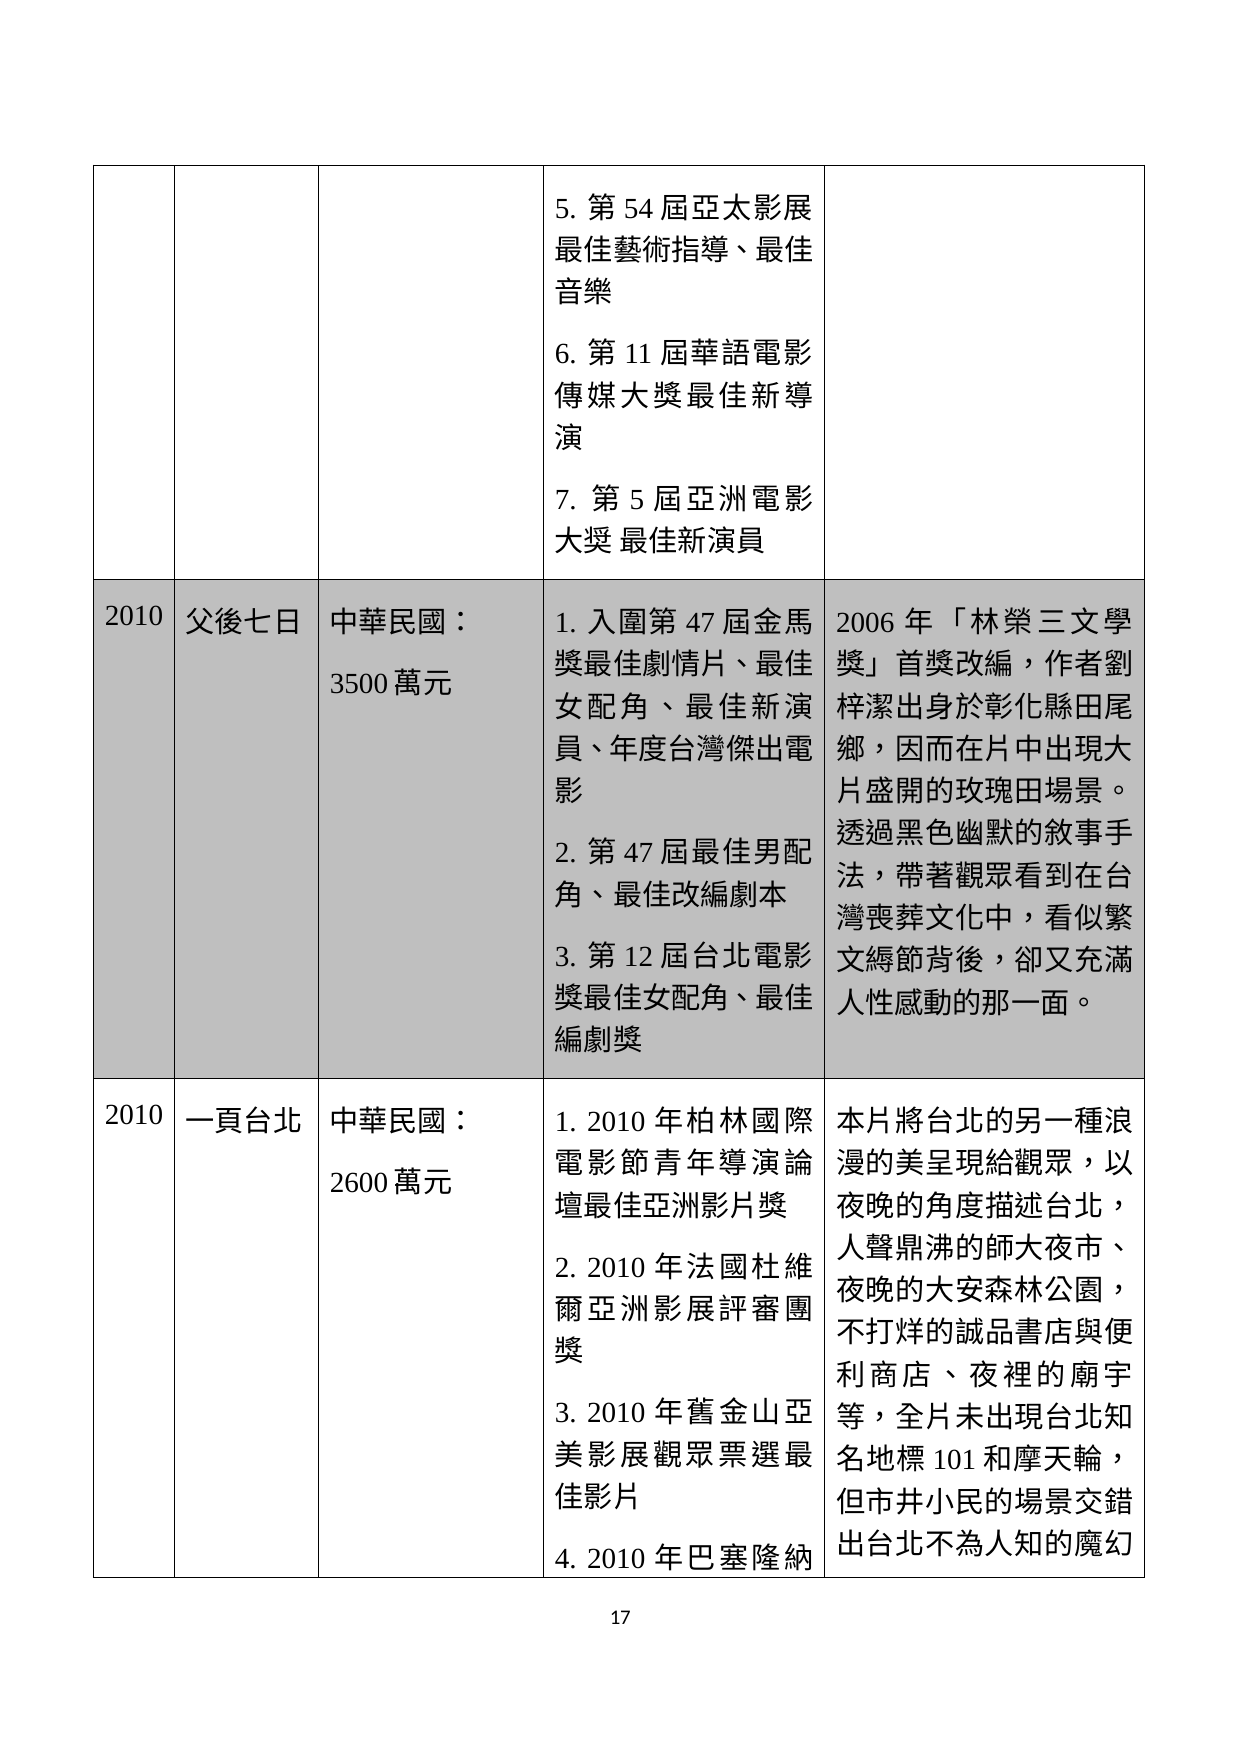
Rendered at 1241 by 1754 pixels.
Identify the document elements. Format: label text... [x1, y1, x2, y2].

table_cell [94, 166, 174, 579]
table_cell [825, 166, 1144, 579]
table_cell 本片將台北的另一種浪漫的美呈現給觀眾，以夜晚的角度描述台北，人聲鼎沸的師大夜市、夜晚的大安森林公園，不打烊的誠品書店與便利商店、夜裡的廟宇等，全片未出現台北知名地標101和摩天輪，但市井小民的場景交錯出台北不為人知的魔幻 [825, 1079, 1144, 1577]
table_cell 父後七日 [175, 580, 318, 1078]
table_cell 1. 入圍第47屆金馬獎最佳劇情片、最佳女配角、最佳新演員、年度台灣傑出電影 2. 第47屆最佳男配角、最佳改編劇本 3. 第12屆台北電影獎最佳女配角、最佳編劇獎 [544, 580, 824, 1078]
table_cell 一頁台北 [175, 1079, 318, 1577]
table_cell [175, 166, 318, 579]
table_cell 中華民國： 3500萬元 [319, 580, 543, 1078]
table_cell 2010 [94, 580, 174, 1078]
table_cell [319, 166, 543, 579]
table_cell 1. 2010年柏林國際電影節青年導演論壇最佳亞洲影片獎 2. 2010年法國杜維爾亞洲影展評審團獎 3. 2010年舊金山亞美影展觀眾票選最佳影片 4. 2010年巴塞隆納 [544, 1079, 824, 1577]
table_cell 中華民國： 2600萬元 [319, 1079, 543, 1577]
table_cell 2010 [94, 1079, 174, 1577]
table_cell 2006年「林榮三文學獎」首獎改編，作者劉梓潔出身於彰化縣田尾鄉，因而在片中出現大片盛開的玫瑰田場景。透過黑色幽默的敘事手法，帶著觀眾看到在台灣喪葬文化中，看似繁文縟節背後，卻又充滿人性感動的那一面。 [825, 580, 1144, 1078]
table_cell 5. 第54屆亞太影展最佳藝術指導、最佳音樂 6. 第11屆華語電影傳媒大獎最佳新導演 7. 第5屆亞洲電影大奨 最佳新演員 [544, 166, 824, 579]
